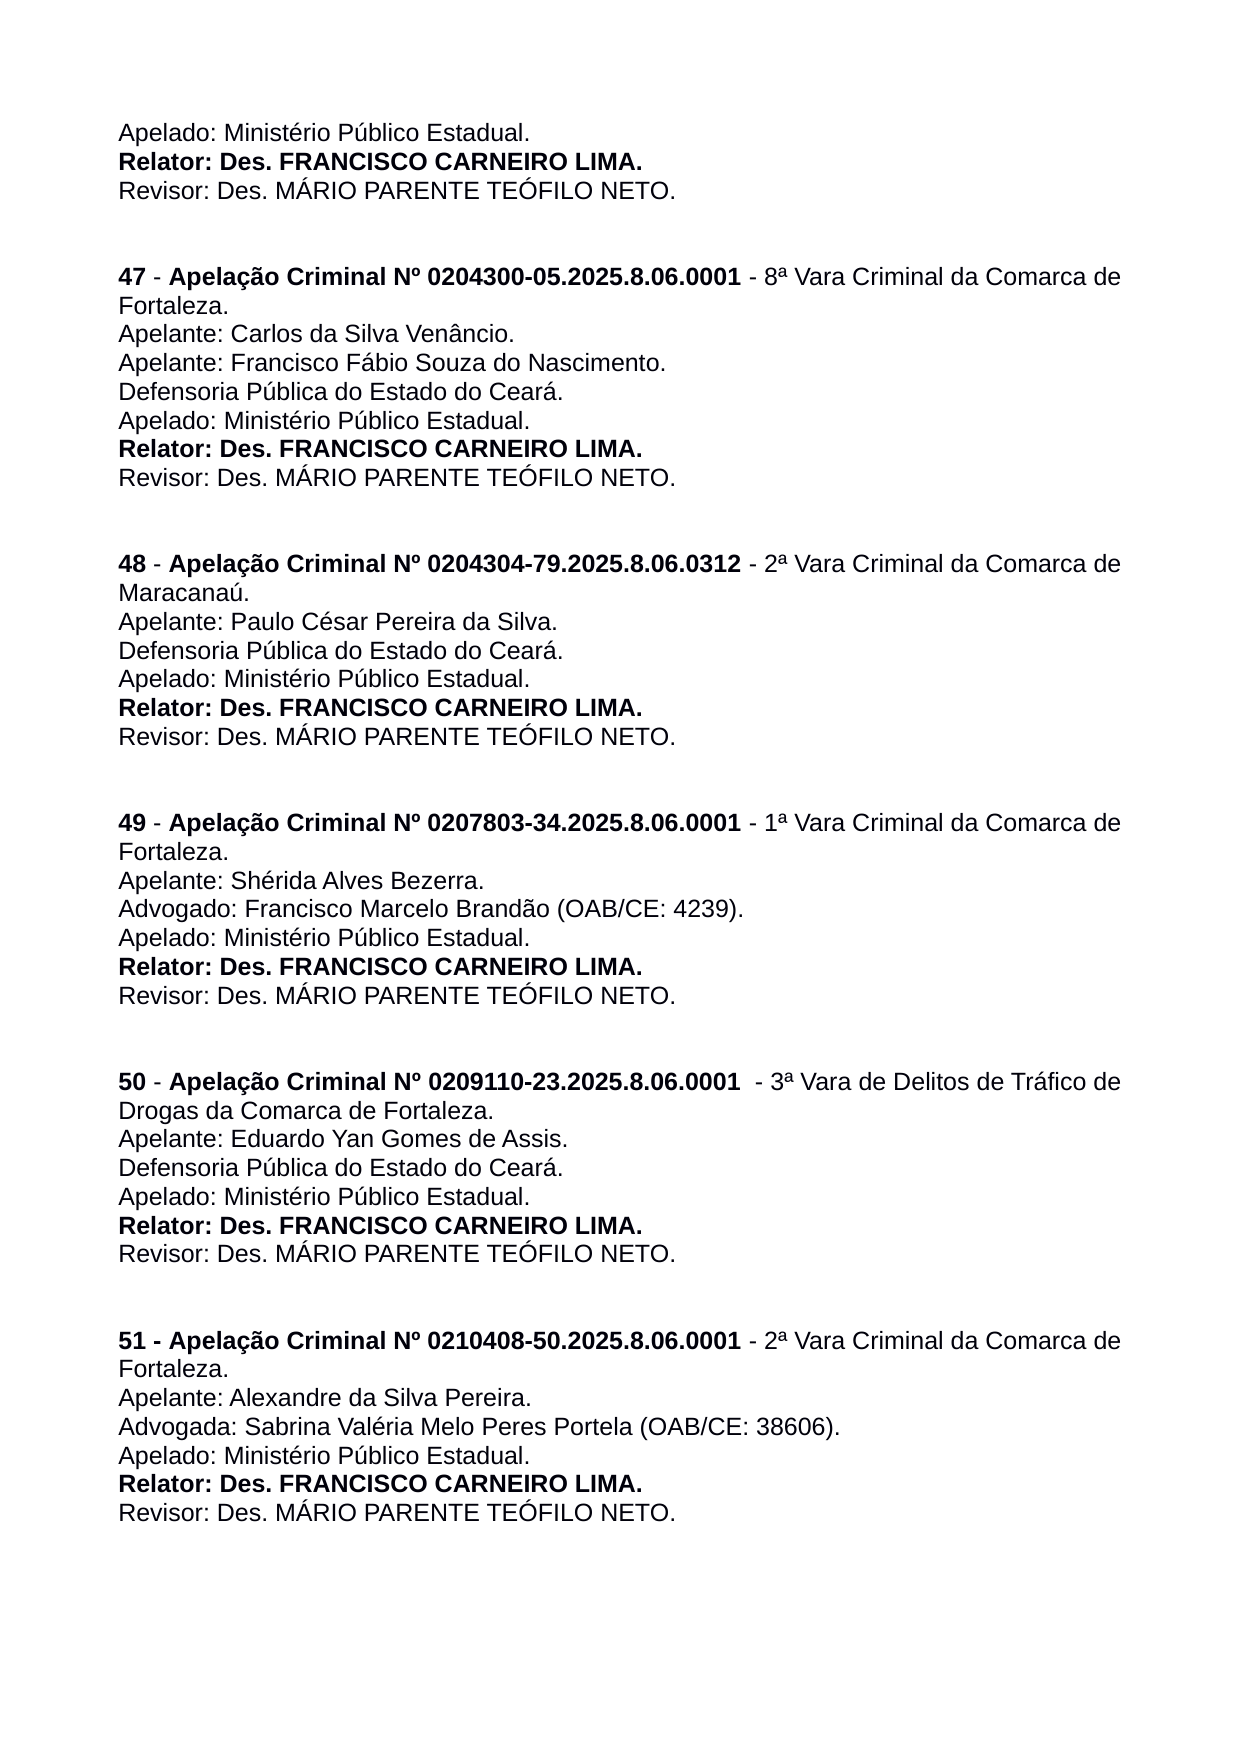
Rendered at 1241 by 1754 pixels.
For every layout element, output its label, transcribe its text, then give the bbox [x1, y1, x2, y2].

text Revisor: Des. MÁRIO PARENTE TEÓFILO NETO. [118, 722, 1122, 751]
text Revisor: Des. MÁRIO PARENTE TEÓFILO NETO. [118, 1498, 1122, 1527]
text Advogada: Sabrina Valéria Melo Peres Portela (OAB/CE: 38606). [118, 1412, 1122, 1441]
text Relator: Des. FRANCISCO CARNEIRO LIMA. [118, 434, 1122, 463]
text Apelado: Ministério Público Estadual. [118, 406, 1122, 434]
text Relator: Des. FRANCISCO CARNEIRO LIMA. [118, 1211, 1122, 1239]
text Apelado: Ministério Público Estadual. [118, 664, 1122, 693]
text Apelado: Ministério Público Estadual. [118, 1441, 1122, 1469]
text Apelante: Paulo César Pereira da Silva. [118, 607, 1122, 636]
text 49 - Apelação Criminal Nº 0207803-34.2025.8.06.0001 - 1ª Vara Criminal da Comarca de Fortaleza. [118, 808, 1122, 866]
text 47 - Apelação Criminal Nº 0204300-05.2025.8.06.0001 - 8ª Vara Criminal da Comarca de Fortaleza. [118, 262, 1122, 319]
text Relator: Des. FRANCISCO CARNEIRO LIMA. [118, 952, 1122, 981]
text Relator: Des. FRANCISCO CARNEIRO LIMA. [118, 147, 1122, 176]
text Relator: Des. FRANCISCO CARNEIRO LIMA. [118, 1469, 1122, 1498]
text Apelante: Francisco Fábio Souza do Nascimento. [118, 348, 1122, 377]
text Revisor: Des. MÁRIO PARENTE TEÓFILO NETO. [118, 1239, 1122, 1268]
text Defensoria Pública do Estado do Ceará. [118, 377, 1122, 406]
text Defensoria Pública do Estado do Ceará. [118, 1153, 1122, 1182]
text Apelante: Alexandre da Silva Pereira. [118, 1383, 1122, 1412]
text Revisor: Des. MÁRIO PARENTE TEÓFILO NETO. [118, 981, 1122, 1009]
text Apelado: Ministério Público Estadual. [118, 1182, 1122, 1211]
text 51 - Apelação Criminal Nº 0210408-50.2025.8.06.0001 - 2ª Vara Criminal da Comarca de Fortaleza. [118, 1326, 1122, 1383]
text Relator: Des. FRANCISCO CARNEIRO LIMA. [118, 693, 1122, 722]
text Revisor: Des. MÁRIO PARENTE TEÓFILO NETO. [118, 176, 1122, 204]
text Apelante: Carlos da Silva Venâncio. [118, 319, 1122, 348]
text Apelante: Shérida Alves Bezerra. [118, 866, 1122, 894]
text Revisor: Des. MÁRIO PARENTE TEÓFILO NETO. [118, 463, 1122, 492]
text Apelante: Eduardo Yan Gomes de Assis. [118, 1124, 1122, 1153]
text Defensoria Pública do Estado do Ceará. [118, 636, 1122, 664]
text Advogado: Francisco Marcelo Brandão (OAB/CE: 4239). [118, 894, 1122, 923]
text Apelado: Ministério Público Estadual. [118, 118, 1122, 147]
text 48 - Apelação Criminal Nº 0204304-79.2025.8.06.0312 - 2ª Vara Criminal da Comarca de Maracanaú. [118, 549, 1122, 607]
text Apelado: Ministério Público Estadual. [118, 923, 1122, 952]
text 50 - Apelação Criminal Nº 0209110-23.2025.8.06.0001 - 3ª Vara de Delitos de Tráfico de Drogas da Comarca de Fortaleza. [118, 1067, 1122, 1124]
